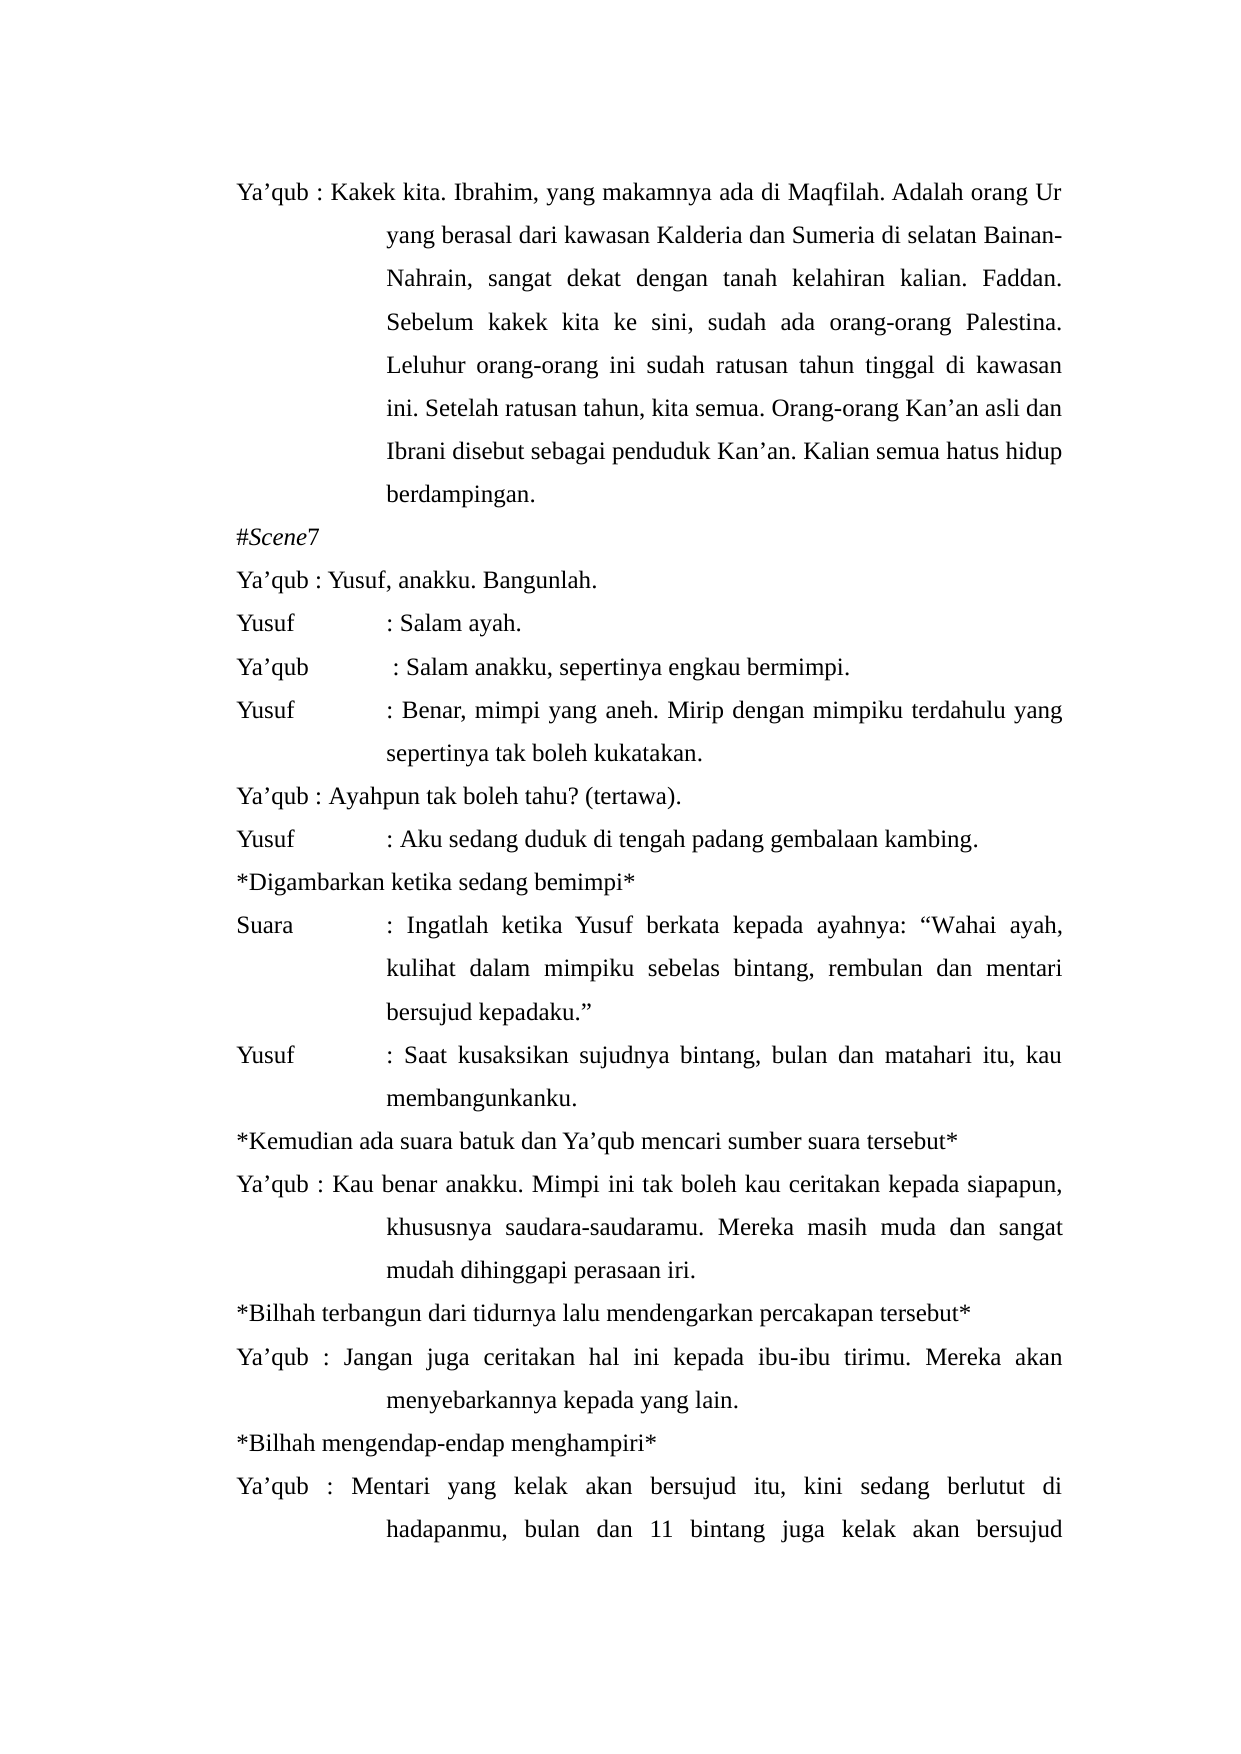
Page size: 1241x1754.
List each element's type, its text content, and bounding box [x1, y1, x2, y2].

text Yusuf : Benar, mimpi yang aneh. Mirip dengan mimpiku terdahulu yang sepertinya tak boleh kukatakan. [236, 695, 1063, 767]
text Yusuf : Saat kusaksikan sujudnya bintang, bulan dan matahari itu, kau membangunkanku. [236, 1040, 1063, 1112]
text Ya’qub : Kau benar anakku. Mimpi ini tak boleh kau ceritakan kepada siapapun, khususnya saudara-saudaramu. Mereka masih muda dan sangat mudah dihinggapi perasaan iri. [236, 1169, 1063, 1284]
text Ya’qub : Kakek kita. Ibrahim, yang makamnya ada di Maqfilah. Adalah orang Ur yang berasal dari kawasan Kalderia dan Sumeria di selatan Bainan-Nahrain, sangat dekat dengan tanah kelahiran kalian. Faddan. Sebelum kakek kita ke sini, sudah ada orang-orang Palestina. Leluhur orang-orang ini sudah ratusan tahun tinggal di kawasan ini. Setelah ratusan tahun, kita semua. Orang-orang Kan’an asli dan Ibrani disebut sebagai penduduk Kan’an. Kalian semua hatus hidup berdampingan. [236, 177, 1063, 508]
text Ya’qub : Salam anakku, sepertinya engkau bermimpi. [236, 652, 1063, 680]
text Ya’qub : Yusuf, anakku. Bangunlah. [236, 565, 1063, 594]
text Yusuf : Salam ayah. [236, 608, 1063, 637]
text *Digambarkan ketika sedang bemimpi* [236, 867, 1063, 896]
text *Bilhah mengendap-endap menghampiri* [236, 1428, 1063, 1457]
text *Kemudian ada suara batuk dan Ya’qub mencari sumber suara tersebut* [236, 1126, 1063, 1155]
text #Scene7 [236, 522, 1063, 551]
text Ya’qub : Jangan juga ceritakan hal ini kepada ibu-ibu tirimu. Mereka akan menyebarkannya kepada yang lain. [236, 1342, 1063, 1413]
text Yusuf : Aku sedang duduk di tengah padang gembalaan kambing. [236, 824, 1063, 853]
text Suara : Ingatlah ketika Yusuf berkata kepada ayahnya: “Wahai ayah, kulihat dalam mimpiku sebelas bintang, rembulan dan mentari bersujud kepadaku.” [236, 910, 1063, 1025]
text Ya’qub : Ayahpun tak boleh tahu? (tertawa). [236, 781, 1063, 810]
text *Bilhah terbangun dari tidurnya lalu mendengarkan percakapan tersebut* [236, 1298, 1063, 1327]
text Ya’qub : Mentari yang kelak akan bersujud itu, kini sedang berlutut di hadapanmu, bulan dan 11 bintang juga kelak akan bersujud [236, 1471, 1063, 1543]
